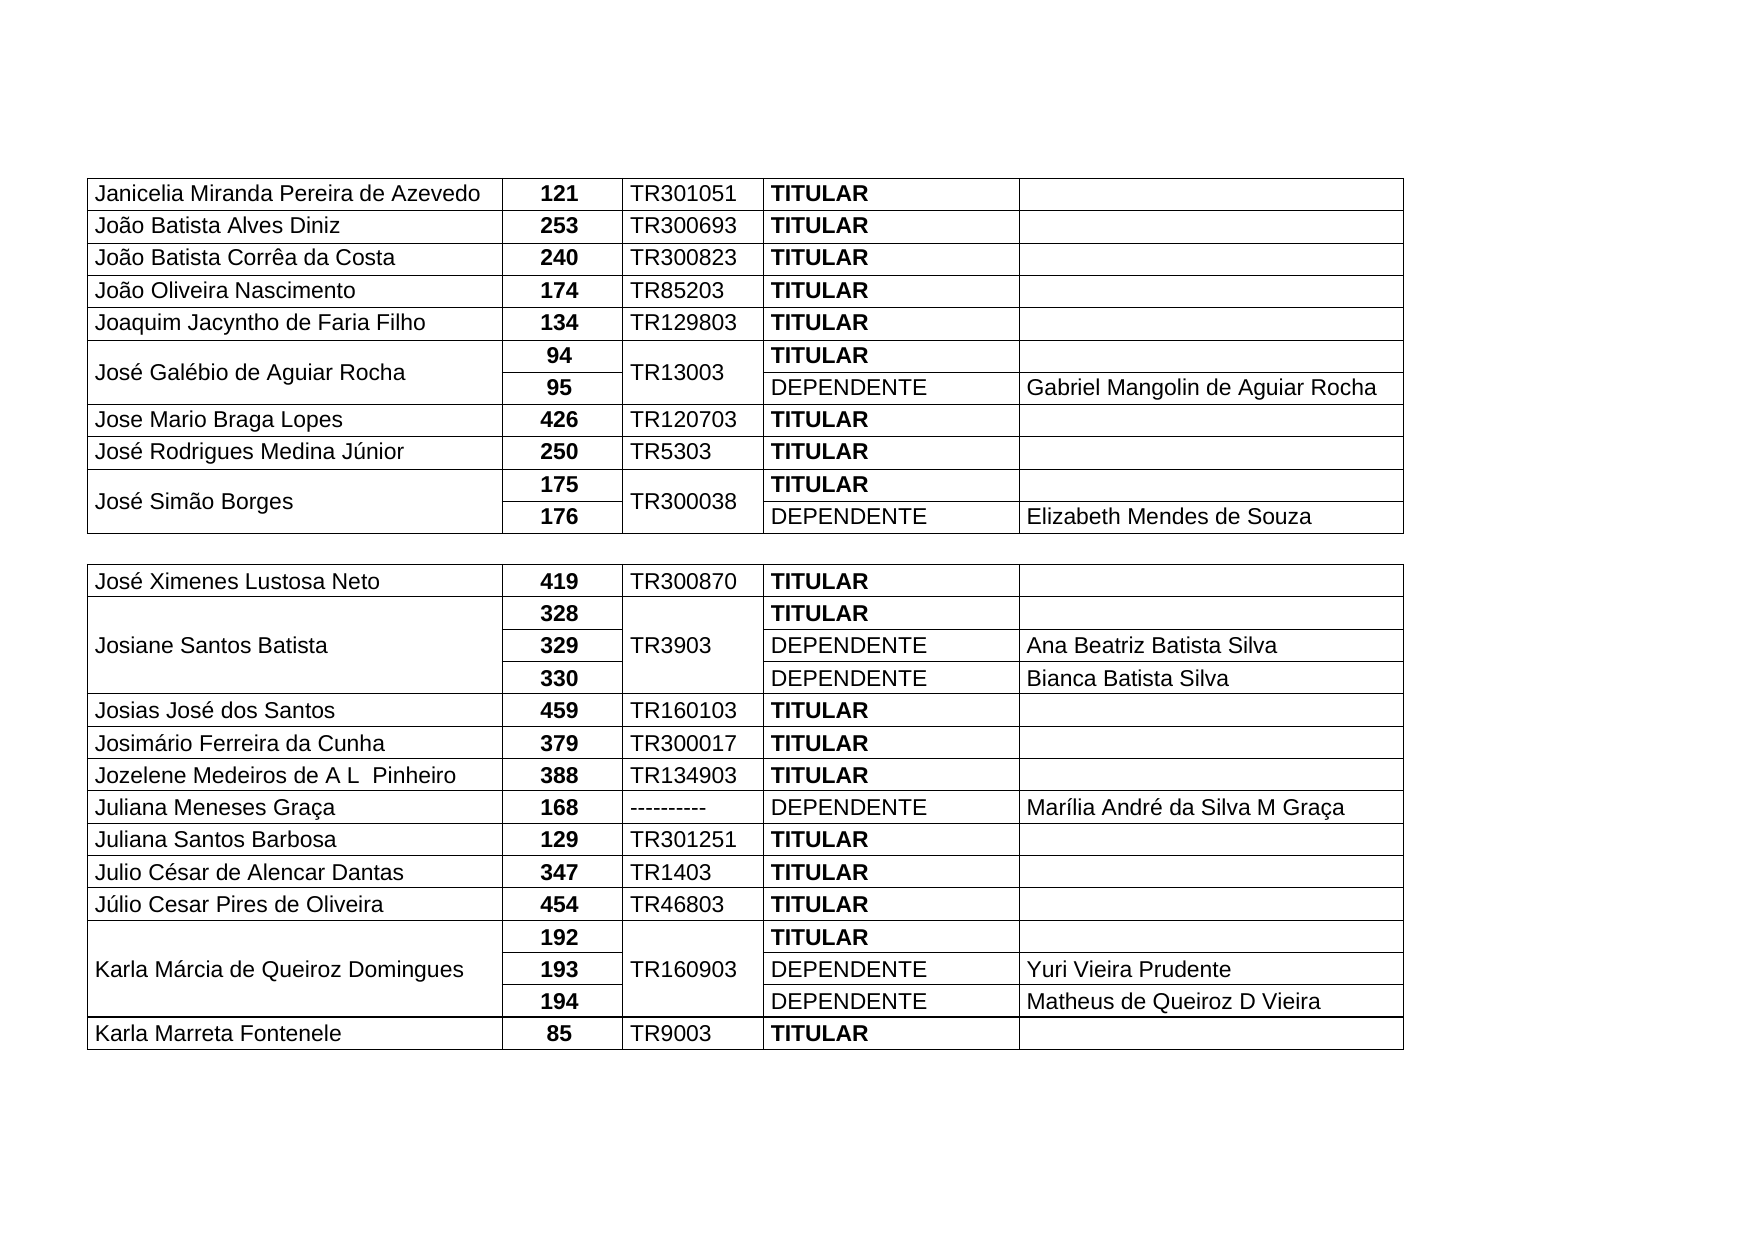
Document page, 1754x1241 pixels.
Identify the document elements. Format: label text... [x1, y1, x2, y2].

table_cell Juliana Meneses Graça [88, 791, 502, 822]
table_cell TITULAR [764, 405, 1019, 436]
table_cell DEPENDENTE [764, 502, 1019, 533]
table_cell TITULAR [764, 856, 1019, 887]
table_cell Karla Márcia de Queiroz Domingues [88, 921, 502, 1016]
table_cell Janicelia Miranda Pereira de Azevedo [88, 179, 502, 210]
table_cell 328 [503, 597, 622, 628]
table_cell Joaquim Jacyntho de Faria Filho [88, 308, 502, 339]
table_cell TITULAR [764, 759, 1019, 790]
table_cell Karla Marreta Fontenele [88, 1018, 502, 1049]
table_cell TITULAR [764, 888, 1019, 919]
table_cell TR301251 [623, 824, 763, 855]
table_cell TR9003 [623, 1018, 763, 1049]
table_cell TITULAR [764, 308, 1019, 339]
table_cell TR134903 [623, 759, 763, 790]
table_cell DEPENDENTE [764, 791, 1019, 822]
table_cell Marília André da Silva M Graça [1020, 791, 1403, 822]
table_cell DEPENDENTE [764, 630, 1019, 661]
table_cell [1020, 856, 1403, 887]
table_cell TITULAR [764, 470, 1019, 501]
table_cell TR300017 [623, 727, 763, 758]
table_cell 379 [503, 727, 622, 758]
table_cell TITULAR [764, 276, 1019, 307]
table_cell TR85203 [623, 276, 763, 307]
table_cell TITULAR [764, 694, 1019, 726]
table_cell 454 [503, 888, 622, 919]
table_cell [1020, 179, 1403, 210]
table_cell José Simão Borges [88, 470, 502, 533]
table_cell TR46803 [623, 888, 763, 919]
table_cell Ana Beatriz Batista Silva [1020, 630, 1403, 661]
table_cell TR160903 [623, 921, 763, 1016]
table_cell TITULAR [764, 341, 1019, 372]
table_cell [1020, 921, 1403, 952]
table_cell 174 [503, 276, 622, 307]
table_cell DEPENDENTE [764, 985, 1019, 1016]
table_cell 85 [503, 1018, 622, 1049]
table_cell Josimário Ferreira da Cunha [88, 727, 502, 758]
table_cell [1020, 211, 1403, 242]
table_cell 168 [503, 791, 622, 822]
table_cell 388 [503, 759, 622, 790]
table_cell TR120703 [623, 405, 763, 436]
table_cell DEPENDENTE [764, 662, 1019, 693]
table_cell José Rodrigues Medina Júnior [88, 437, 502, 469]
table_cell TR13003 [623, 341, 763, 404]
table_cell TITULAR [764, 597, 1019, 628]
table_cell [1020, 276, 1403, 307]
table_cell 192 [503, 921, 622, 952]
table_cell TITULAR [764, 437, 1019, 469]
table_cell 250 [503, 437, 622, 469]
table_cell TR3903 [623, 597, 763, 693]
table_cell João Oliveira Nascimento [88, 276, 502, 307]
table_cell [1020, 470, 1403, 501]
table_header TR300870 [623, 565, 763, 596]
table_cell TR160103 [623, 694, 763, 726]
table_cell Jozelene Medeiros de A L Pinheiro [88, 759, 502, 790]
table_cell TITULAR [764, 244, 1019, 275]
table_header TITULAR [764, 565, 1019, 596]
table_cell TR5303 [623, 437, 763, 469]
table_cell [1020, 824, 1403, 855]
table_cell 176 [503, 502, 622, 533]
table_cell [1020, 1018, 1403, 1049]
table_cell 134 [503, 308, 622, 339]
table_cell Bianca Batista Silva [1020, 662, 1403, 693]
table_cell TITULAR [764, 179, 1019, 210]
table_cell Matheus de Queiroz D Vieira [1020, 985, 1403, 1016]
table_cell ---------- [623, 791, 763, 822]
table_cell [1020, 597, 1403, 628]
table_cell 194 [503, 985, 622, 1016]
table_cell [1020, 244, 1403, 275]
table_cell [1020, 405, 1403, 436]
table_cell 347 [503, 856, 622, 887]
table_cell DEPENDENTE [764, 373, 1019, 404]
table_cell TITULAR [764, 727, 1019, 758]
table_cell Yuri Vieira Prudente [1020, 953, 1403, 984]
table_cell [1020, 341, 1403, 372]
table_cell 193 [503, 953, 622, 984]
table_cell 121 [503, 179, 622, 210]
table_cell [1020, 437, 1403, 469]
table_header José Ximenes Lustosa Neto [88, 565, 502, 596]
table_cell João Batista Alves Diniz [88, 211, 502, 242]
table_cell 459 [503, 694, 622, 726]
table_cell 330 [503, 662, 622, 693]
table_cell 129 [503, 824, 622, 855]
table_header [1020, 565, 1403, 596]
table_cell [1020, 308, 1403, 339]
table_cell TITULAR [764, 211, 1019, 242]
table_cell [1020, 694, 1403, 726]
table_cell [1020, 727, 1403, 758]
table_cell José Galébio de Aguiar Rocha [88, 341, 502, 404]
table_cell TR301051 [623, 179, 763, 210]
table_cell Elizabeth Mendes de Souza [1020, 502, 1403, 533]
table_cell Gabriel Mangolin de Aguiar Rocha [1020, 373, 1403, 404]
table_cell DEPENDENTE [764, 953, 1019, 984]
table_cell TR300693 [623, 211, 763, 242]
table_cell TR129803 [623, 308, 763, 339]
table_cell TITULAR [764, 921, 1019, 952]
table_cell Julio César de Alencar Dantas [88, 856, 502, 887]
table_cell 426 [503, 405, 622, 436]
table_cell 253 [503, 211, 622, 242]
table_cell Juliana Santos Barbosa [88, 824, 502, 855]
table_cell TR300823 [623, 244, 763, 275]
table_cell 240 [503, 244, 622, 275]
table_cell 95 [503, 373, 622, 404]
table_cell Josias José dos Santos [88, 694, 502, 726]
table_cell Josiane Santos Batista [88, 597, 502, 693]
table_cell TR1403 [623, 856, 763, 887]
table_cell [1020, 759, 1403, 790]
table_cell Júlio Cesar Pires de Oliveira [88, 888, 502, 919]
table_cell 175 [503, 470, 622, 501]
table_cell TR300038 [623, 470, 763, 533]
table_cell 329 [503, 630, 622, 661]
table_cell TITULAR [764, 1018, 1019, 1049]
table_cell João Batista Corrêa da Costa [88, 244, 502, 275]
table_header 419 [503, 565, 622, 596]
table_cell 94 [503, 341, 622, 372]
table_cell Jose Mario Braga Lopes [88, 405, 502, 436]
table_cell [1020, 888, 1403, 919]
table_cell TITULAR [764, 824, 1019, 855]
